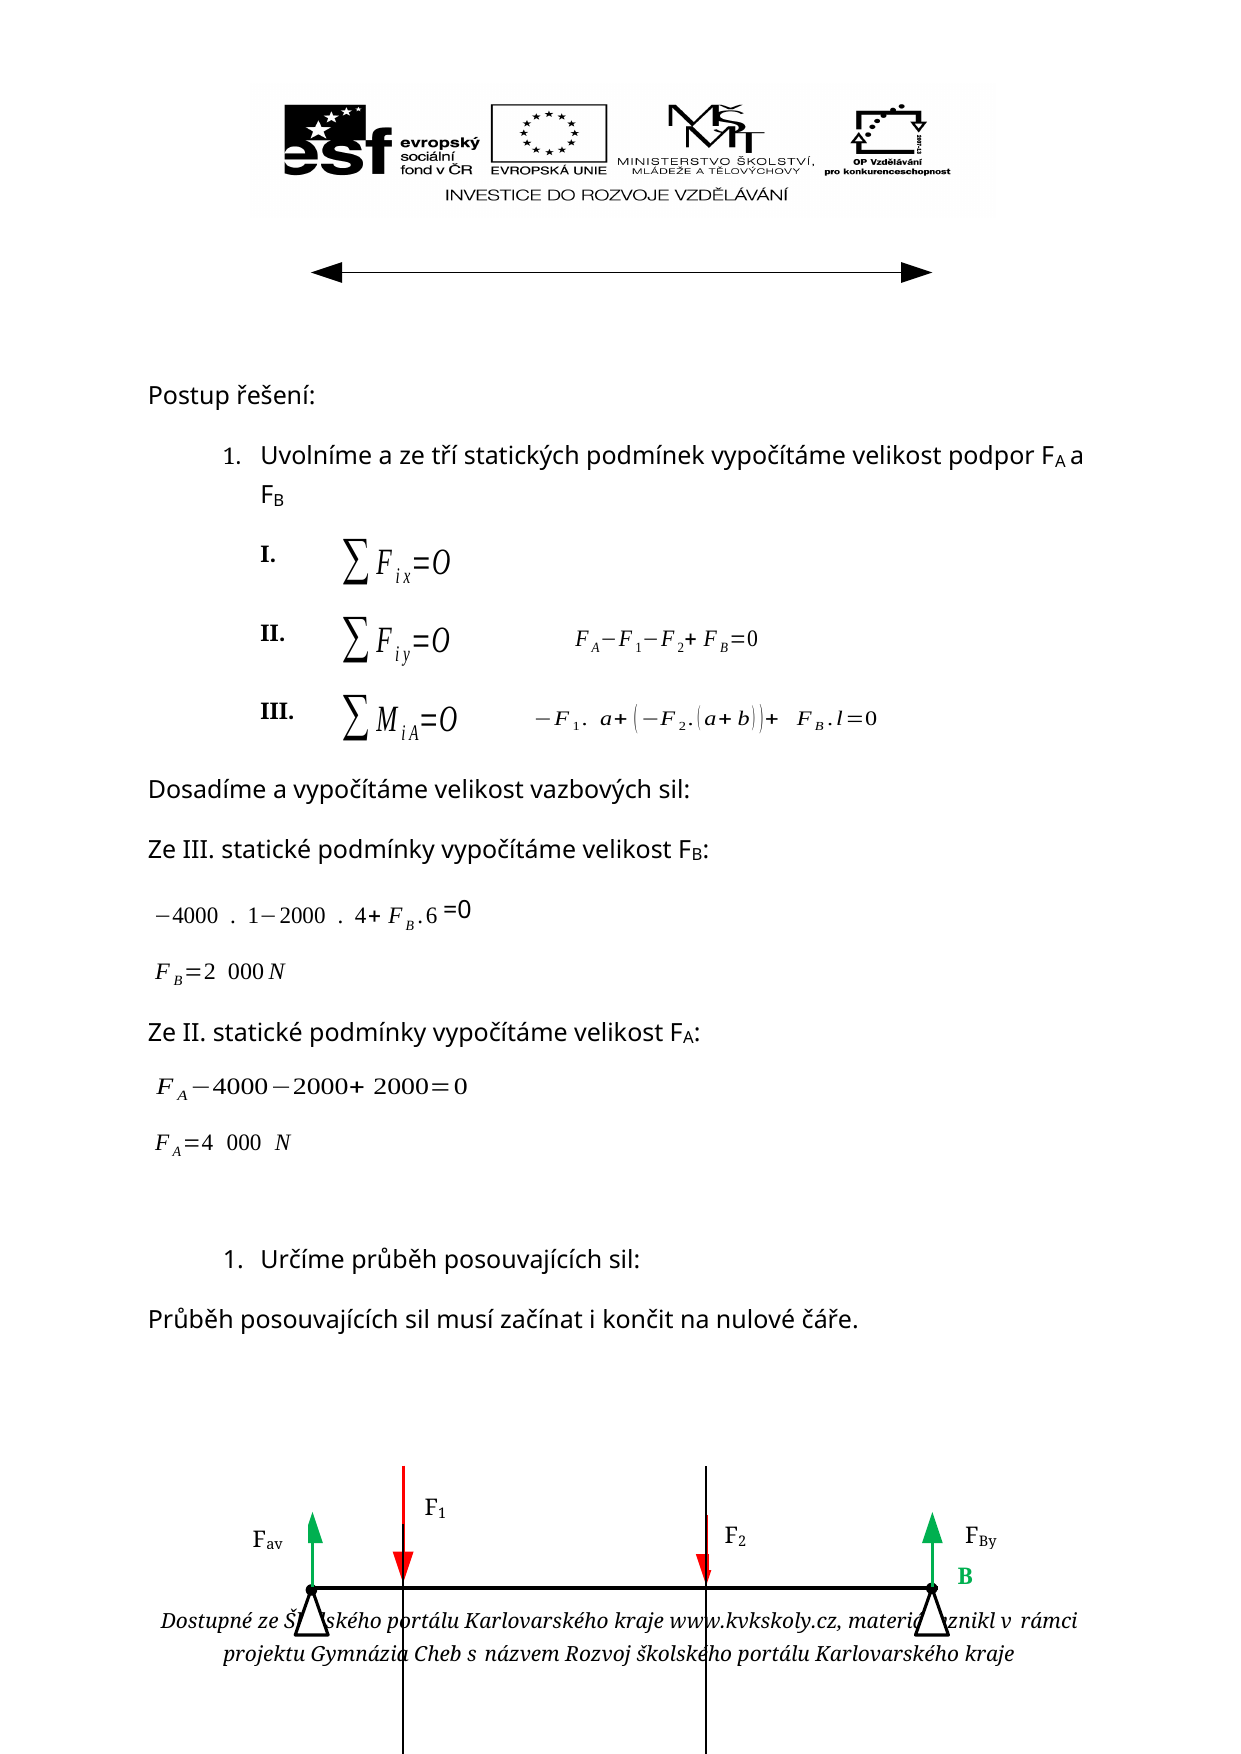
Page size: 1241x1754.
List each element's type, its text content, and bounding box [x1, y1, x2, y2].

text Ze II. statické podmínky vypočítáme velikost FA: [148, 1014, 1093, 1048]
text Ze III. statické podmínky vypočítáme velikost FB: [148, 831, 1093, 865]
text Průběh posouvajících sil musí začínat i končit na nulové čáře. [148, 1301, 1093, 1335]
text Dosadíme a vypočítáme velikost vazbových sil: [148, 771, 1093, 805]
list Uvolníme a ze tří statických podmínek vypočítáme velikost podpor FA a FB [223, 438, 1093, 511]
text F2 [724, 1519, 766, 1551]
picture [249, 83, 996, 218]
text Postup řešení: [148, 378, 1093, 412]
text Fay [252, 1523, 293, 1548]
list Určíme průběh posouvajících sil: [223, 1241, 1093, 1275]
text FBy [965, 1519, 1022, 1548]
text B [957, 1559, 962, 1591]
text =0 [148, 891, 1093, 933]
text F1 [424, 1491, 454, 1523]
